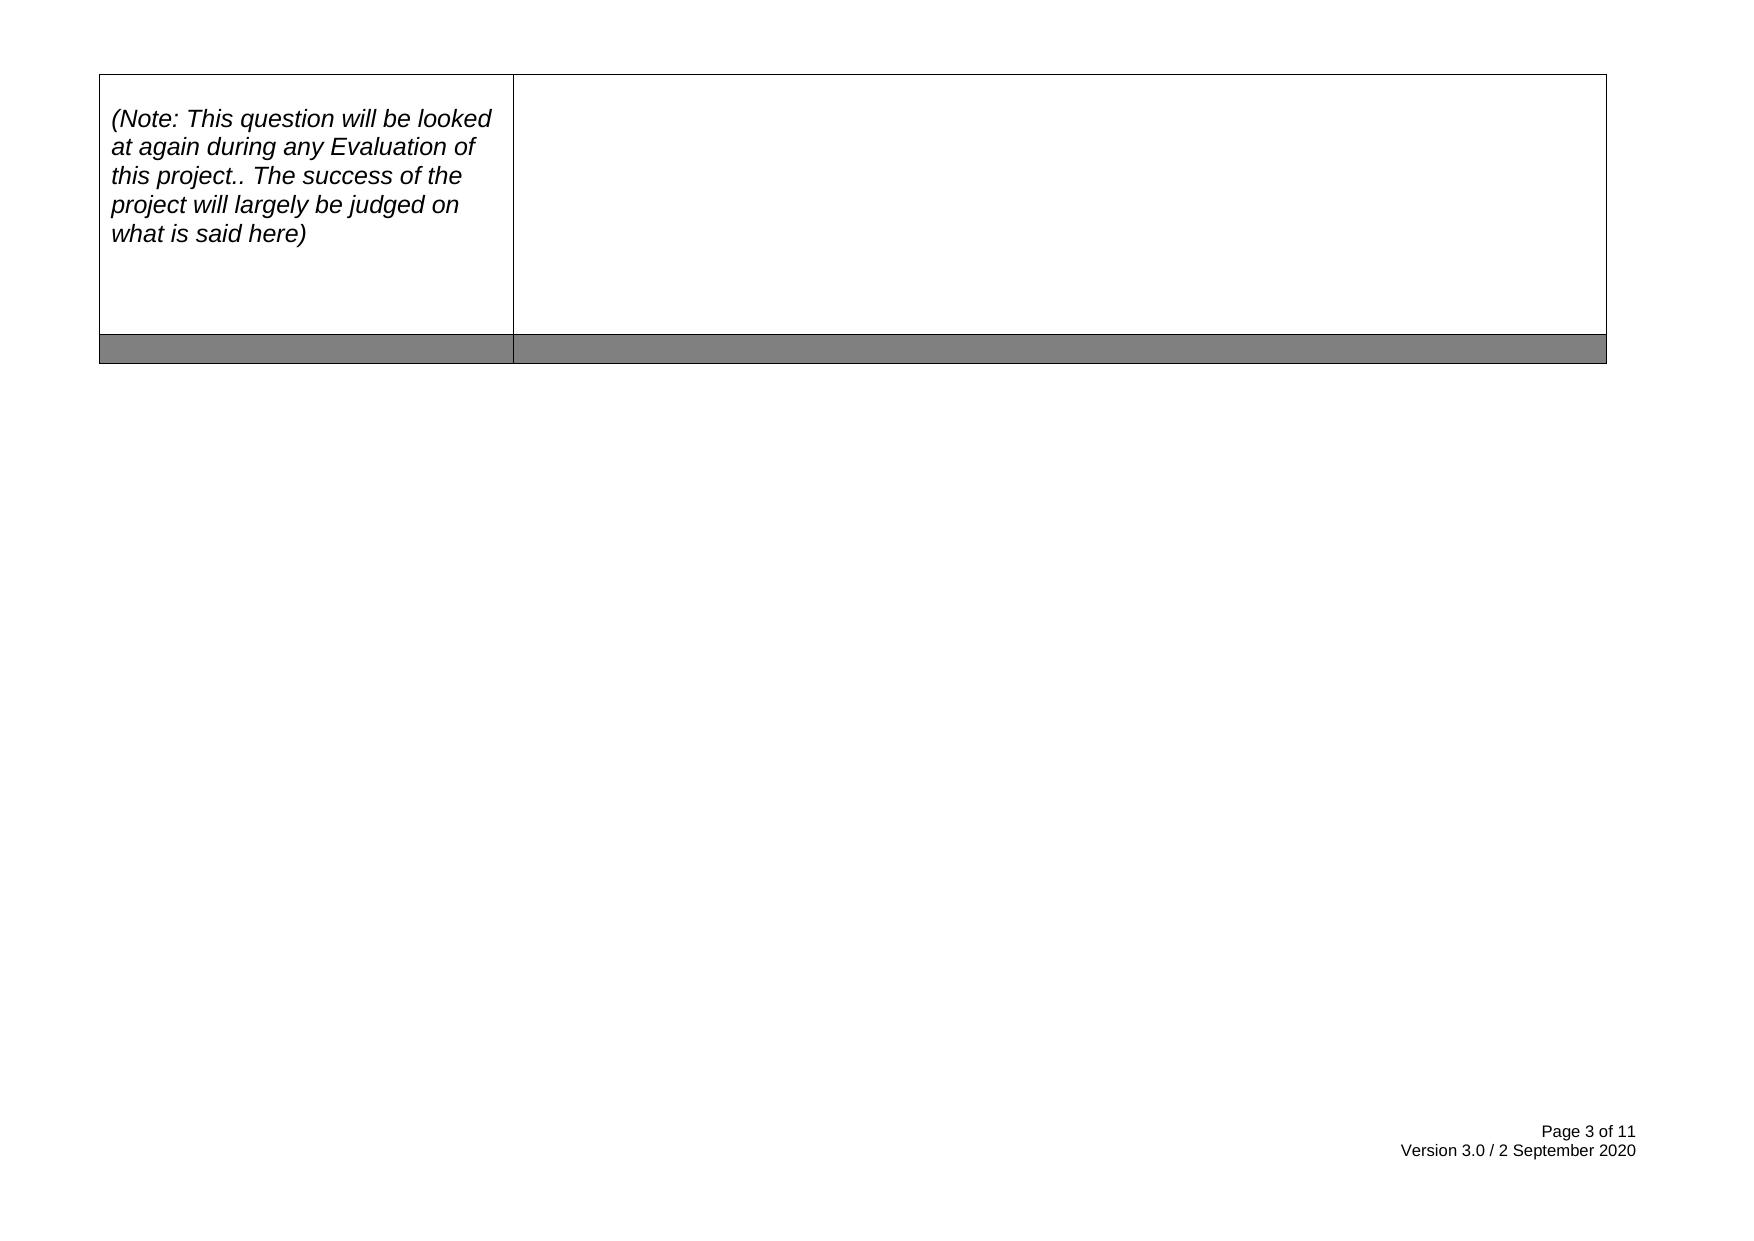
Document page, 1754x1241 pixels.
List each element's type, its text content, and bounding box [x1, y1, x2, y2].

table_cell [514, 335, 1606, 363]
table_cell [514, 75, 1606, 333]
table_cell [100, 335, 513, 363]
table_cell (Note: This question will be looked at again during any Evaluation of this project.. The success of the project will largely be judged on what is said here) [100, 75, 513, 333]
